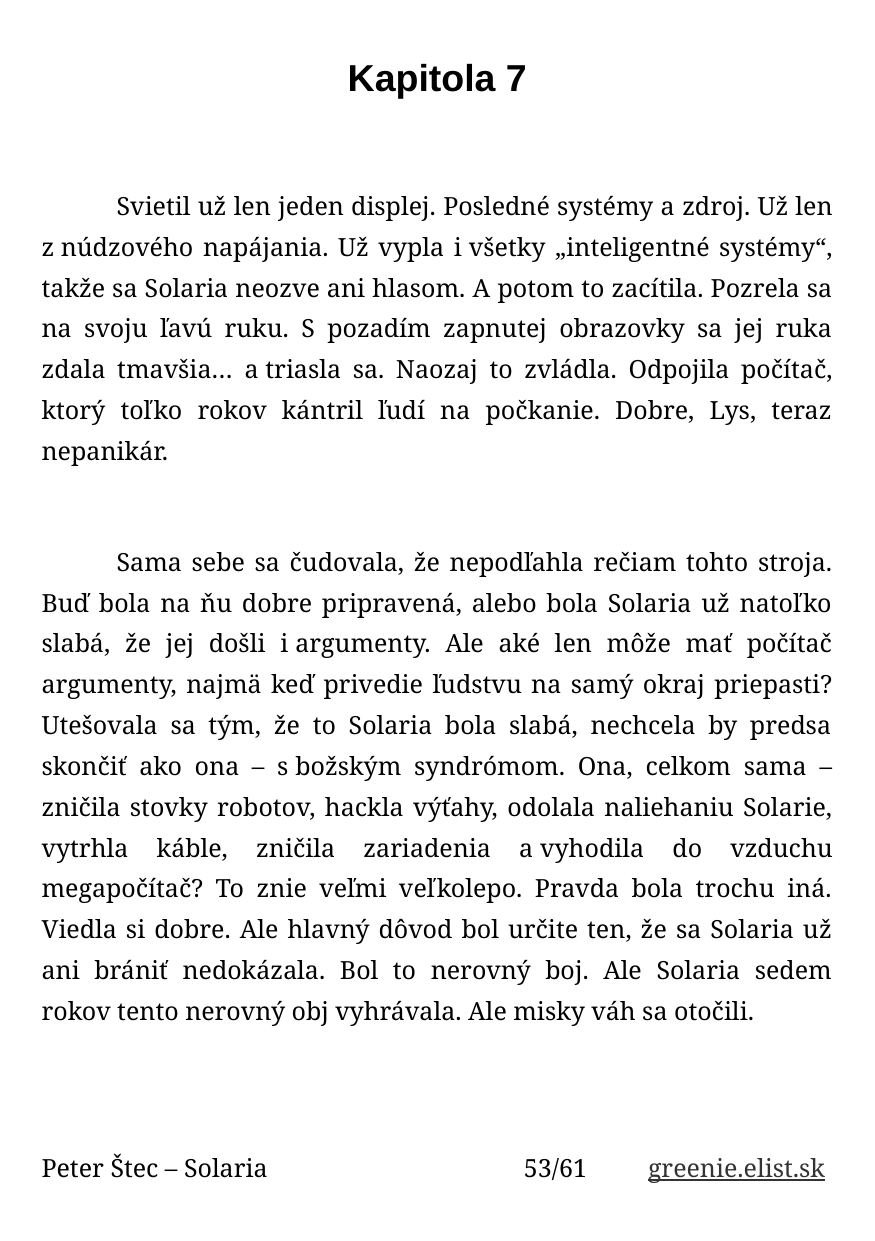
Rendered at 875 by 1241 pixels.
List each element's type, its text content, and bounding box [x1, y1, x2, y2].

text Sama sebe sa čudovala, že nepodľahla rečiam tohto stroja. Buď bola na ňu dobre pripravená, alebo bola Solaria už natoľko slabá, že jej došli i argumenty. Ale aké len môže mať počítač argumenty, najmä keď privedie ľudstvu na samý okraj priepasti? Utešovala sa tým, že to Solaria bola slabá, nechcela by predsa skončiť ako ona – s božským syndrómom. Ona, celkom sama – zničila stovky robotov, hackla výťahy, odolala naliehaniu Solarie, vytrhla káble, zničila zariadenia a vyhodila do vzduchu megapočítač? To znie veľmi veľkolepo. Pravda bola trochu iná. Viedla si dobre. Ale hlavný dôvod bol určite ten, že sa Solaria už ani brániť nedokázala. Bol to nerovný boj. Ale Solaria sedem rokov tento nerovný obj vyhrávala. Ale misky váh sa otočili. [41, 544, 833, 1028]
subtitle Kapitola 7 [41, 56, 833, 99]
text Svietil už len jeden displej. Posledné systémy a zdroj. Už len z núdzového napájania. Už vypla i všetky „inteligentné systémy“, takže sa Solaria neozve ani hlasom. A potom to zacítila. Pozrela sa na svoju ľavú ruku. S pozadím zapnutej obrazovky sa jej ruka zdala tmavšia… a triasla sa. Naozaj to zvládla. Odpojila počítač, ktorý toľko rokov kántril ľudí na počkanie. Dobre, Lys, teraz nepanikár. [41, 188, 833, 468]
